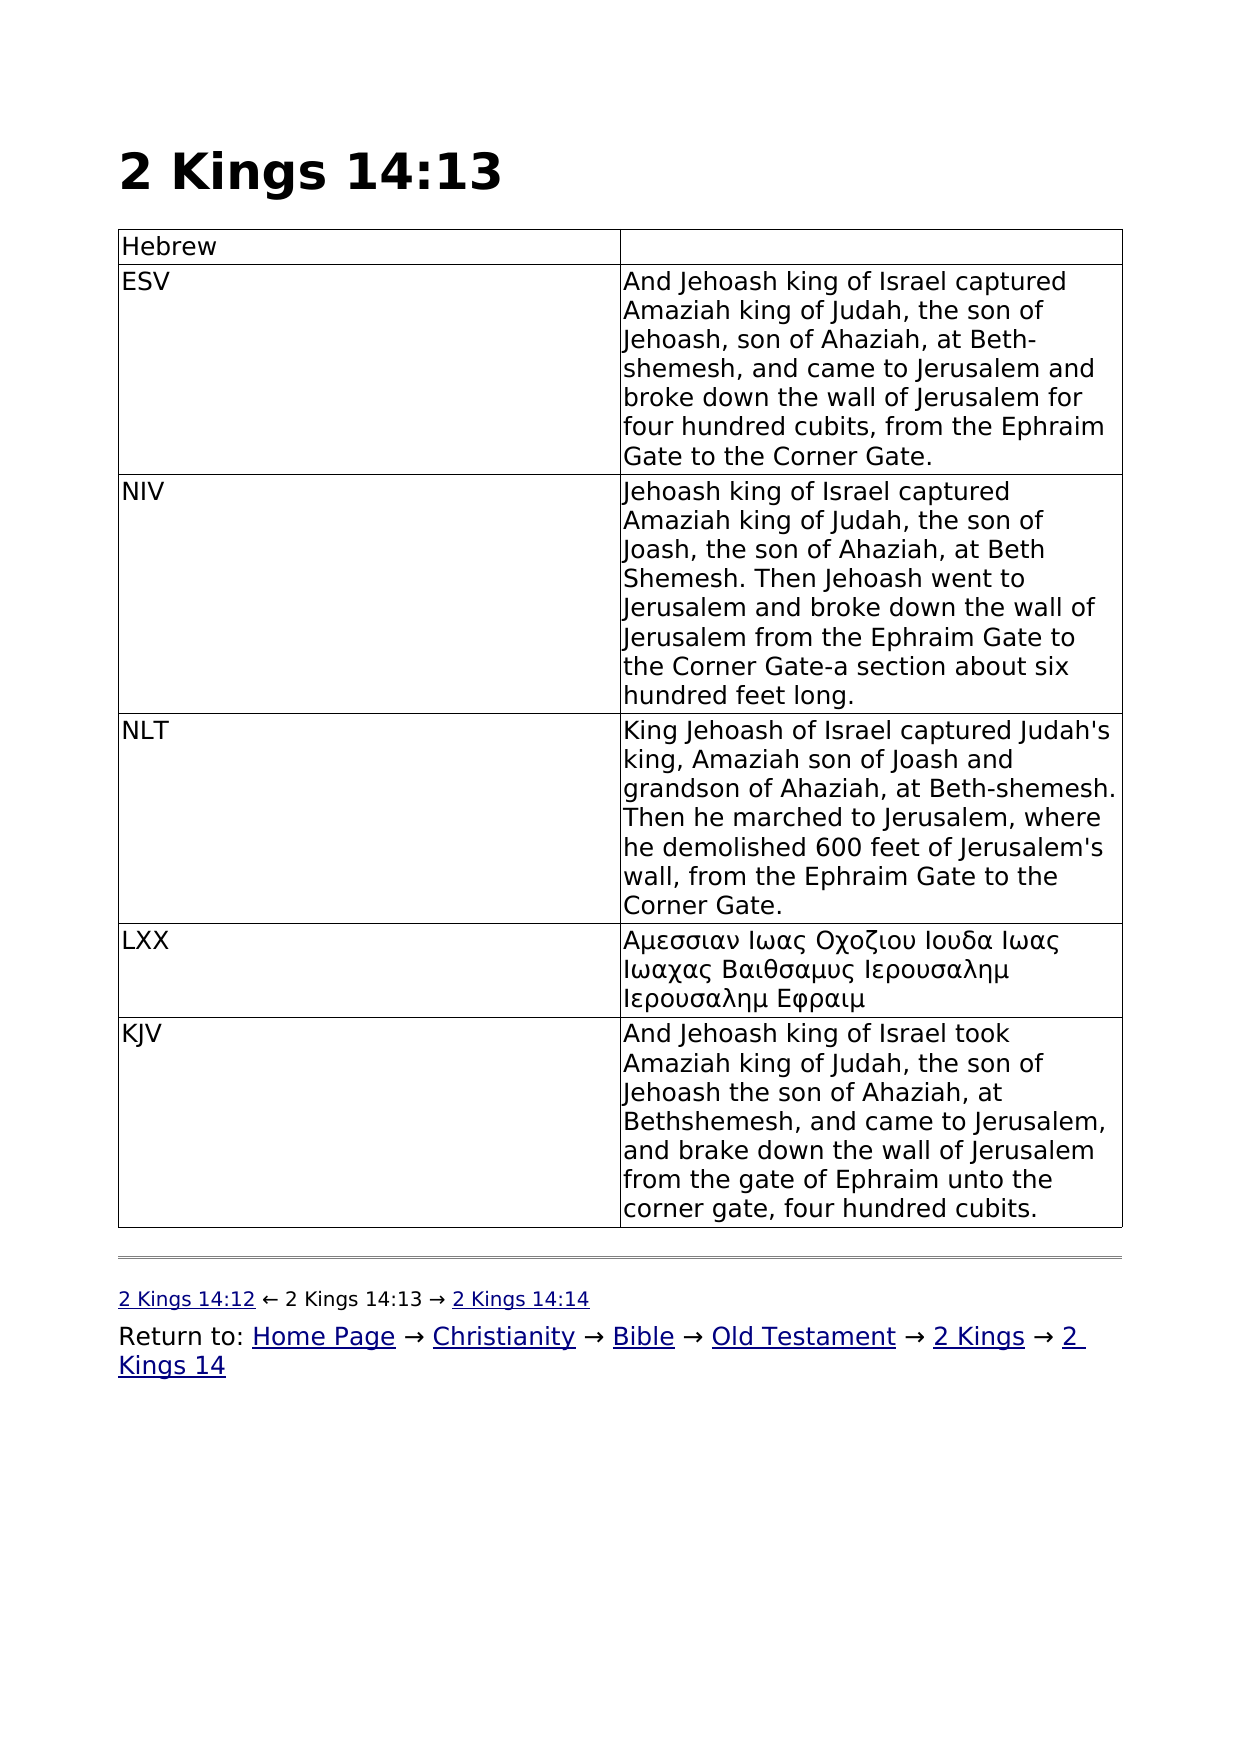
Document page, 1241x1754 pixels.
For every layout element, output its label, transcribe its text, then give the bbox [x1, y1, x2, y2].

table_cell And Jehoash king of Israel captured Amaziah king of Judah, the son of Jehoash, son of Ahaziah, at Beth-shemesh, and came to Jerusalem and broke down the wall of Jerusalem for four hundred cubits, from the Ephraim Gate to the Corner Gate. [621, 265, 1122, 474]
table_header Hebrew [119, 230, 620, 264]
text Return to: Home Page → Christianity → Bible → Old Testament → 2 Kings → 2 Kings 14 [118, 1322, 1122, 1380]
text 2 Kings 14:12 ← 2 Kings 14:13 → 2 Kings 14:14 [118, 1288, 1122, 1322]
table_cell NLT [119, 714, 620, 923]
table_cell And Jehoash king of Israel took Amaziah king of Judah, the son of Jehoash the son of Ahaziah, at Bethshemesh, and came to Jerusalem, and brake down the wall of Jerusalem from the gate of Ephraim unto the corner gate, four hundred cubits. [621, 1018, 1122, 1227]
table_cell ESV [119, 265, 620, 474]
table_cell LXX [119, 924, 620, 1017]
table_cell Αμεσσιαν Ιωας Οχοζιου Ιουδα Ιωας Ιωαχας Βαιθσαμυς Ιερουσαλημ Ιερουσαλημ Εφραιμ [621, 924, 1122, 1017]
subtitle 2 Kings 14:13 [118, 143, 1122, 201]
table_cell KJV [119, 1018, 620, 1227]
table_header [621, 230, 1122, 264]
table_cell NIV [119, 475, 620, 713]
table_cell King Jehoash of Israel captured Judah's king, Amaziah son of Joash and grandson of Ahaziah, at Beth-shemesh. Then he marched to Jerusalem, where he demolished 600 feet of Jerusalem's wall, from the Ephraim Gate to the Corner Gate. [621, 714, 1122, 923]
table_cell Jehoash king of Israel captured Amaziah king of Judah, the son of Joash, the son of Ahaziah, at Beth Shemesh. Then Jehoash went to Jerusalem and broke down the wall of Jerusalem from the Ephraim Gate to the Corner Gate-a section about six hundred feet long. [621, 475, 1122, 713]
